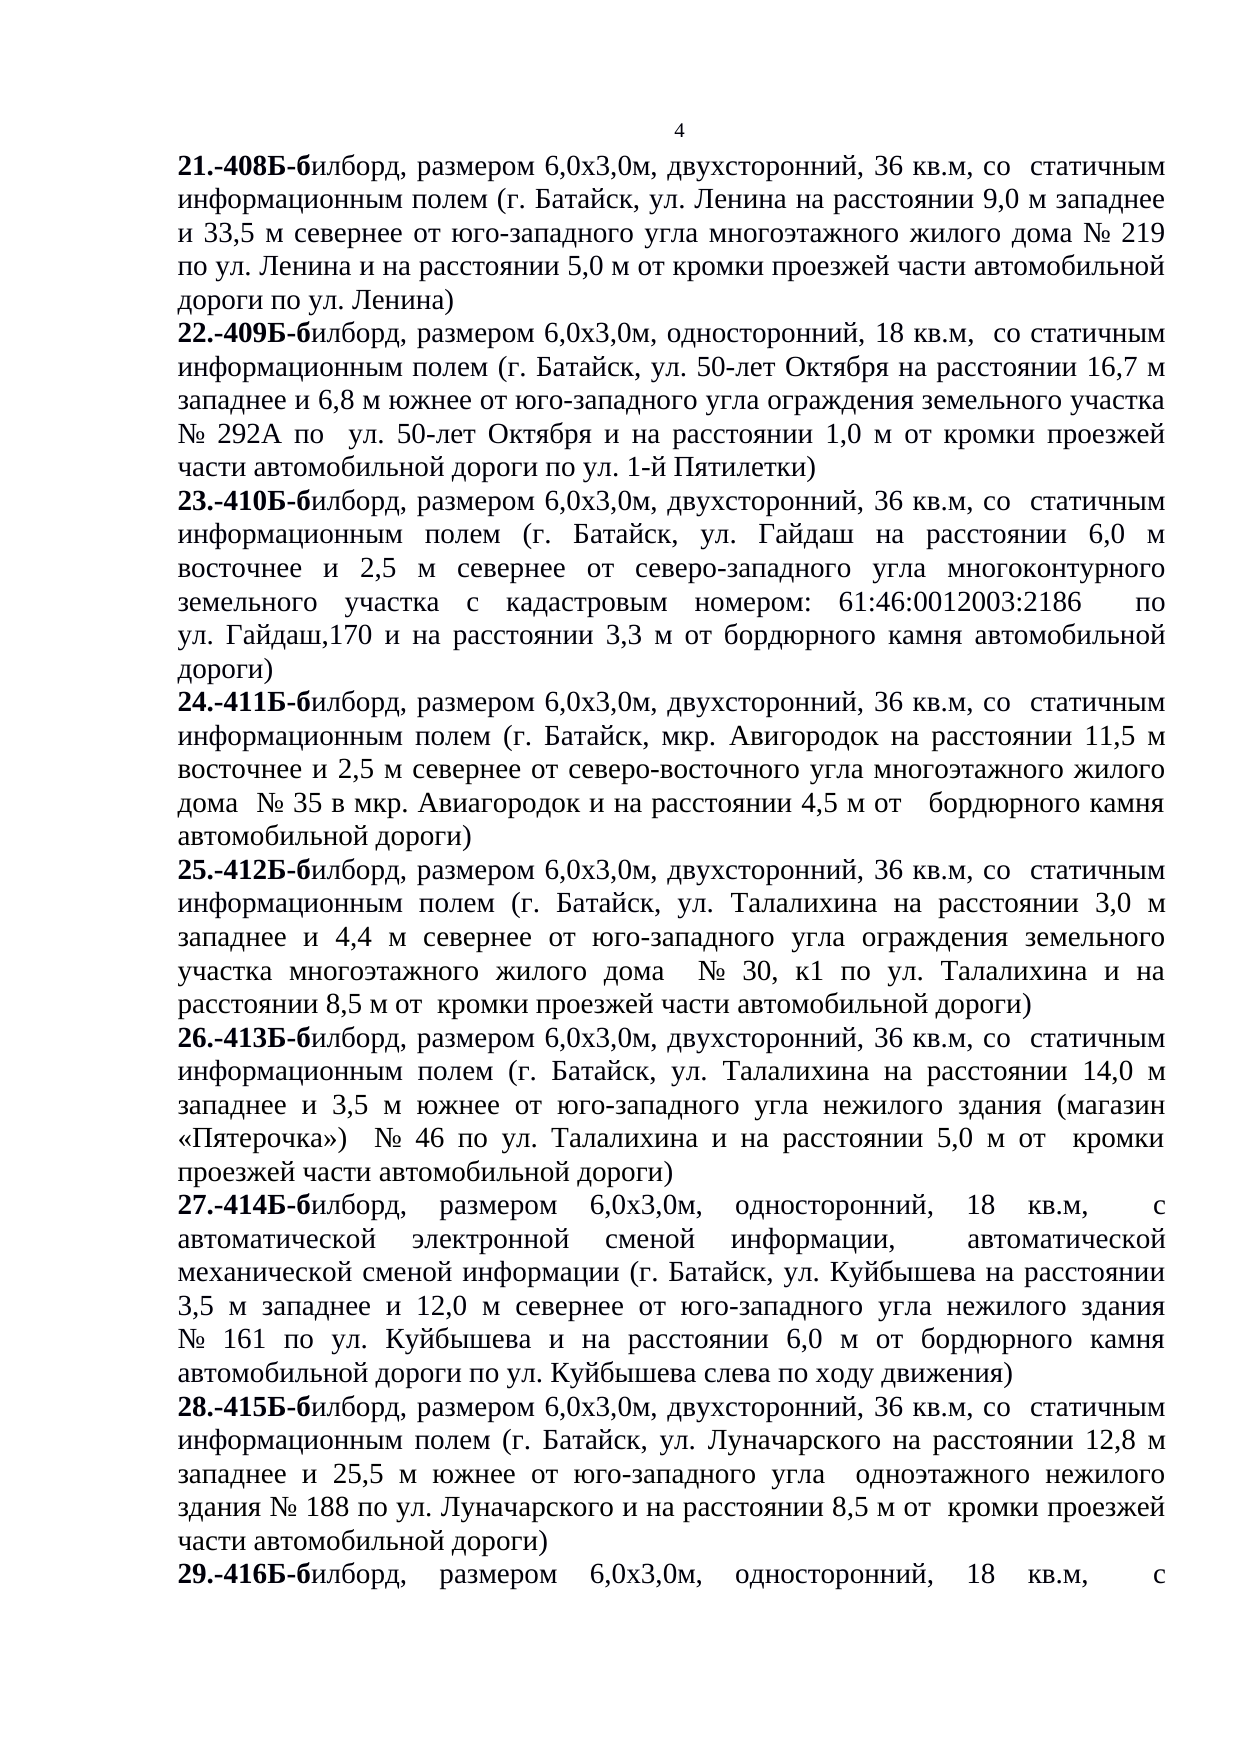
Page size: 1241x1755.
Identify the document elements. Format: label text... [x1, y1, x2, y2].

text 28.-415Б-билборд, размером 6,0х3,0м, двухсторонний, 36 кв.м, со статичным информационным полем (г. Батайск, ул. Луначарского на расстоянии 12,8 м западнее и 25,5 м южнее от юго-западного угла одноэтажного нежилого здания № 188 по ул. Луначарского и на расстоянии 8,5 м от кромки проезжей части автомобильной дороги) [177, 1389, 1166, 1556]
text 23.-410Б-билборд, размером 6,0х3,0м, двухсторонний, 36 кв.м, со статичным информационным полем (г. Батайск, ул. Гайдаш на расстоянии 6,0 м восточнее и 2,5 м севернее от северо-западного угла многоконтурного земельного участка с кадастровым номером: 61:46:0012003:2186 по ул. Гайдаш,170 и на расстоянии 3,3 м от бордюрного камня автомобильной дороги) [177, 483, 1166, 684]
text 22.-409Б-билборд, размером 6,0х3,0м, односторонний, 18 кв.м, со статичным информационным полем (г. Батайск, ул. 50-лет Октября на расстоянии 16,7 м западнее и 6,8 м южнее от юго-западного угла ограждения земельного участка № 292А по ул. 50-лет Октября и на расстоянии 1,0 м от кромки проезжей части автомобильной дороги по ул. 1-й Пятилетки) [177, 315, 1166, 483]
text 27.-414Б-билборд, размером 6,0х3,0м, односторонний, 18 кв.м, с автоматической электронной сменой информации, автоматической механической сменой информации (г. Батайск, ул. Куйбышева на расстоянии 3,5 м западнее и 12,0 м севернее от юго-западного угла нежилого здания № 161 по ул. Куйбышева и на расстоянии 6,0 м от бордюрного камня автомобильной дороги по ул. Куйбышева слева по ходу движения) [177, 1187, 1166, 1389]
text 29.-416Б-билборд, размером 6,0х3,0м, односторонний, 18 кв.м, с [177, 1556, 1166, 1590]
text 21.-408Б-билборд, размером 6,0х3,0м, двухсторонний, 36 кв.м, со статичным информационным полем (г. Батайск, ул. Ленина на расстоянии 9,0 м западнее и 33,5 м севернее от юго-западного угла многоэтажного жилого дома № 219 по ул. Ленина и на расстоянии 5,0 м от кромки проезжей части автомобильной дороги по ул. Ленина) [177, 148, 1166, 315]
text 25.-412Б-билборд, размером 6,0х3,0м, двухсторонний, 36 кв.м, со статичным информационным полем (г. Батайск, ул. Талалихина на расстоянии 3,0 м западнее и 4,4 м севернее от юго-западного угла ограждения земельного участка многоэтажного жилого дома № 30, к1 по ул. Талалихина и на расстоянии 8,5 м от кромки проезжей части автомобильной дороги) [177, 852, 1166, 1020]
text 24.-411Б-билборд, размером 6,0х3,0м, двухсторонний, 36 кв.м, со статичным информационным полем (г. Батайск, мкр. Авигородок на расстоянии 11,5 м восточнее и 2,5 м севернее от северо-восточного угла многоэтажного жилого дома № 35 в мкр. Авиагородок и на расстоянии 4,5 м от бордюрного камня автомобильной дороги) [177, 684, 1166, 852]
text 26.-413Б-билборд, размером 6,0х3,0м, двухсторонний, 36 кв.м, со статичным информационным полем (г. Батайск, ул. Талалихина на расстоянии 14,0 м западнее и 3,5 м южнее от юго-западного угла нежилого здания (магазин «Пятерочка») № 46 по ул. Талалихина и на расстоянии 5,0 м от кромки проезжей части автомобильной дороги) [177, 1020, 1166, 1187]
